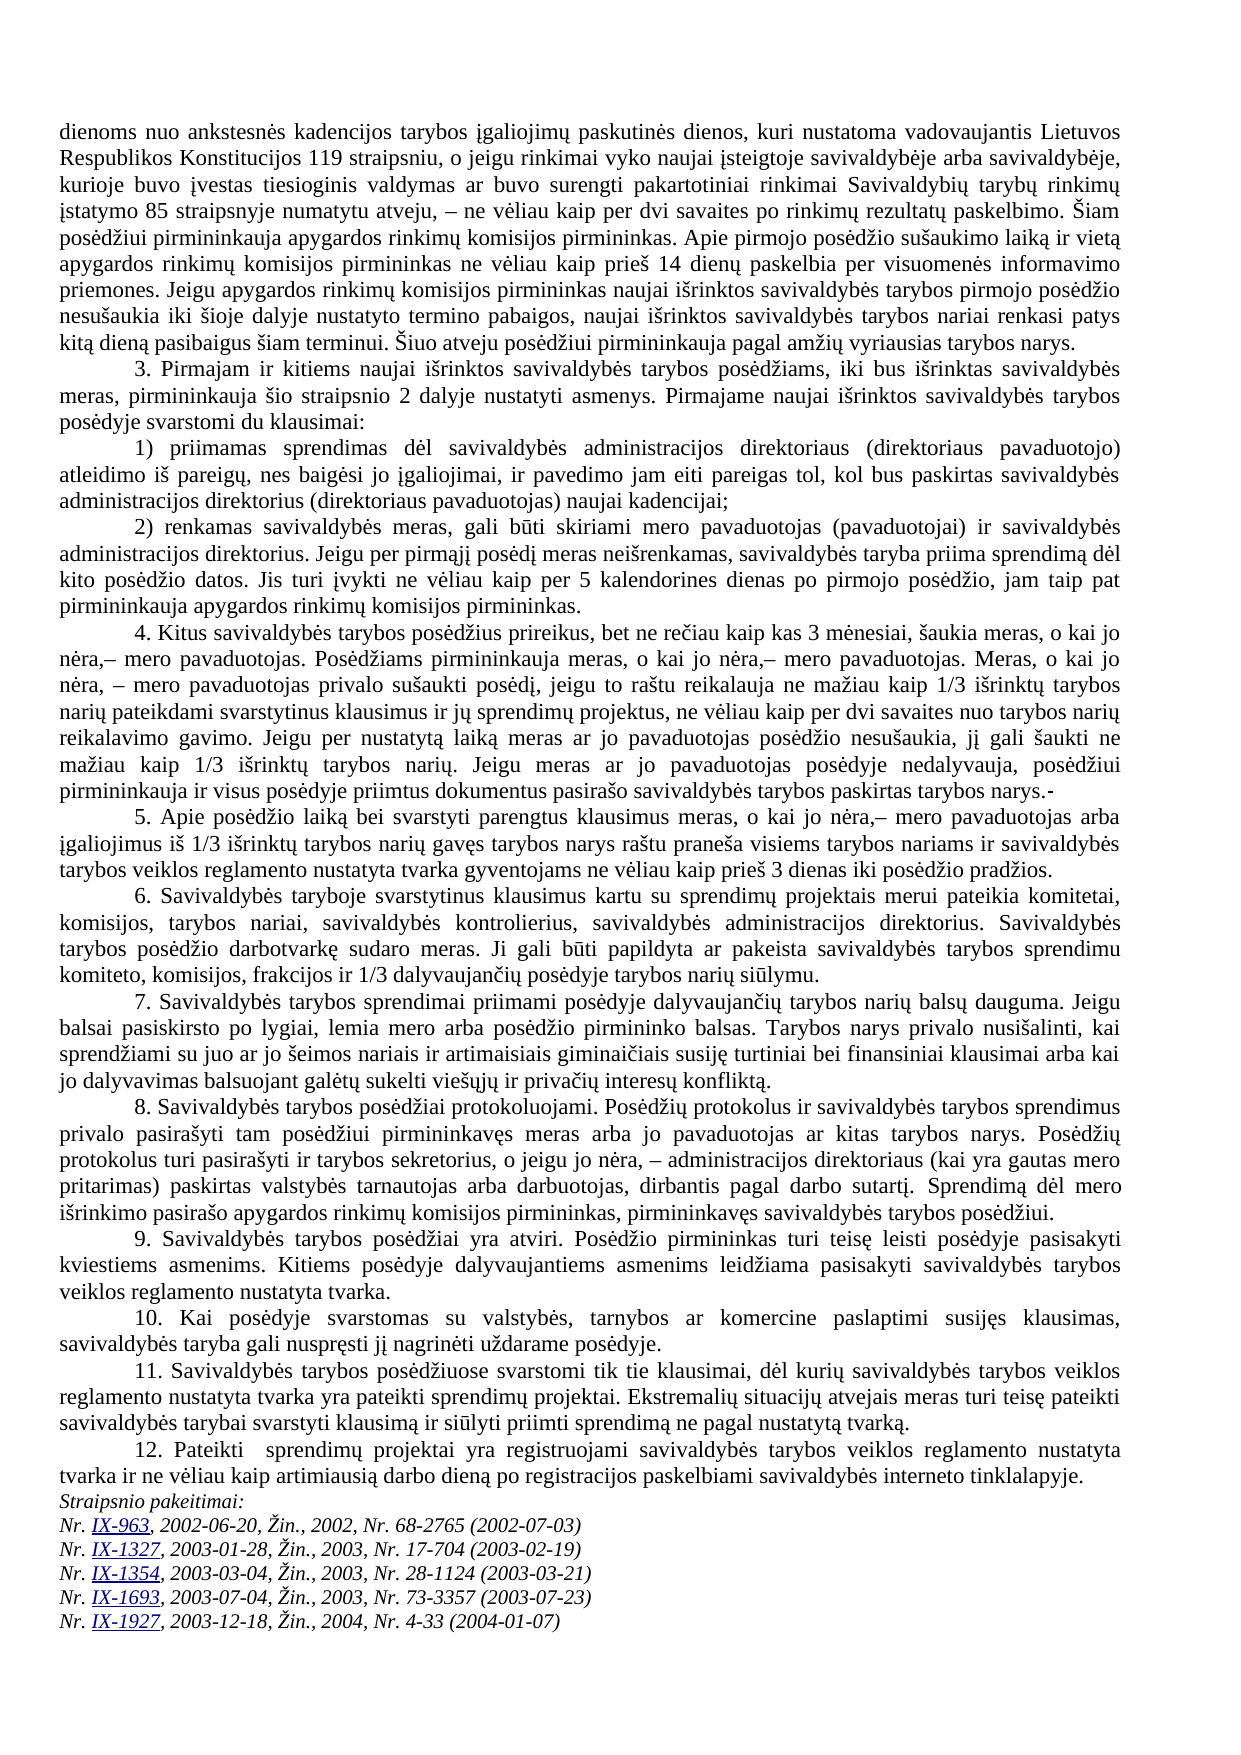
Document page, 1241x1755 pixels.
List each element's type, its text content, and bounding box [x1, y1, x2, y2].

text 6. Savivaldybės taryboje svarstytinus klausimus kartu su sprendimų projektais merui pateikia komitetai, komisijos, tarybos nariai, savivaldybės kontrolierius, savivaldybės administracijos direktorius. Savivaldybės tarybos posėdžio darbotvarkę sudaro meras. Ji gali būti papildyta ar pakeista savivaldybės tarybos sprendimu komiteto, komisijos, frakcijos ir 1/3 dalyvaujančių posėdyje tarybos narių siūlymu. [59, 882, 1122, 988]
text Nr. IX-963, 2002-06-20, Žin., 2002, Nr. 68-2765 (2002-07-03) [59, 1513, 1122, 1537]
text 7. Savivaldybės tarybos sprendimai priimami posėdyje dalyvaujančių tarybos narių balsų dauguma. Jeigu balsai pasiskirsto po lygiai, lemia mero arba posėdžio pirmininko balsas. Tarybos narys privalo nusišalinti, kai sprendžiami su juo ar jo šeimos nariais ir artimaisiais giminaičiais susiję turtiniai bei finansiniai klausimai arba kai jo dalyvavimas balsuojant galėtų sukelti viešųjų ir privačių interesų konfliktą. [59, 988, 1122, 1093]
text 1) priimamas sprendimas dėl savivaldybės administracijos direktoriaus (direktoriaus pavaduotojo) atleidimo iš pareigų, nes baigėsi jo įgaliojimai, ir pavedimo jam eiti pareigas tol, kol bus paskirtas savivaldybės administracijos direktorius (direktoriaus pavaduotojas) naujai kadencijai; [59, 434, 1122, 513]
text 11. Savivaldybės tarybos posėdžiuose svarstomi tik tie klausimai, dėl kurių savivaldybės tarybos veiklos reglamento nustatyta tvarka yra pateikti sprendimų projektai. Ekstremalių situacijų atvejais meras turi teisę pateikti savivaldybės tarybai svarstyti klausimą ir siūlyti priimti sprendimą ne pagal nustatytą tvarką. [59, 1357, 1122, 1436]
text 10. Kai posėdyje svarstomas su valstybės, tarnybos ar komercine paslaptimi susijęs klausimas, savivaldybės taryba gali nuspręsti jį nagrinėti uždarame posėdyje. [59, 1304, 1122, 1357]
text Straipsnio pakeitimai: [59, 1488, 1122, 1513]
text 2) renkamas savivaldybės meras, gali būti skiriami mero pavaduotojas (pavaduotojai) ir savivaldybės administracijos direktorius. Jeigu per pirmąjį posėdį meras neišrenkamas, savivaldybės taryba priima sprendimą dėl kito posėdžio datos. Jis turi įvykti ne vėliau kaip per 5 kalendorines dienas po pirmojo posėdžio, jam taip pat pirmininkauja apygardos rinkimų komisijos pirmininkas. [59, 513, 1122, 619]
text Nr. IX-1927, 2003-12-18, Žin., 2004, Nr. 4-33 (2004-01-07) [59, 1609, 1122, 1633]
text 3. Pirmajam ir kitiems naujai išrinktos savivaldybės tarybos posėdžiams, iki bus išrinktas savivaldybės meras, pirmininkauja šio straipsnio 2 dalyje nustatyti asmenys. Pirmajame naujai išrinktos savivaldybės tarybos posėdyje svarstomi du klausimai: [59, 355, 1122, 434]
text 12. Pateikti sprendimų projektai yra registruojami savivaldybės tarybos veiklos reglamento nustatyta tvarka ir ne vėliau kaip artimiausią darbo dieną po registracijos paskelbiami savivaldybės interneto tinklalapyje. [59, 1436, 1122, 1488]
text 4. Kitus savivaldybės tarybos posėdžius prireikus, bet ne rečiau kaip kas 3 mėnesiai, šaukia meras, o kai jo nėra,– mero pavaduotojas. Posėdžiams pirmininkauja meras, o kai jo nėra,– mero pavaduotojas. Meras, o kai jo nėra, – mero pavaduotojas privalo sušaukti posėdį, jeigu to raštu reikalauja ne mažiau kaip 1/3 išrinktų tarybos narių pateikdami svarstytinus klausimus ir jų sprendimų projektus, ne vėliau kaip per dvi savaites nuo tarybos narių reikalavimo gavimo. Jeigu per nustatytą laiką meras ar jo pavaduotojas posėdžio nesušaukia, jį gali šaukti ne mažiau kaip 1/3 išrinktų tarybos narių. Jeigu meras ar jo pavaduotojas posėdyje nedalyvauja, posėdžiui pirmininkauja ir visus posėdyje priimtus dokumentus pasirašo savivaldybės tarybos paskirtas tarybos narys. [59, 619, 1122, 803]
text 5. Apie posėdžio laiką bei svarstyti parengtus klausimus meras, o kai jo nėra,– mero pavaduotojas arba įgaliojimus iš 1/3 išrinktų tarybos narių gavęs tarybos narys raštu praneša visiems tarybos nariams ir savivaldybės tarybos veiklos reglamento nustatyta tvarka gyventojams ne vėliau kaip prieš 3 dienas iki posėdžio pradžios. [59, 803, 1122, 882]
text dienoms nuo ankstesnės kadencijos tarybos įgaliojimų paskutinės dienos, kuri nustatoma vadovaujantis Lietuvos Respublikos Konstitucijos 119 straipsniu, o jeigu rinkimai vyko naujai įsteigtoje savivaldybėje arba savivaldybėje, kurioje buvo įvestas tiesioginis valdymas ar buvo surengti pakartotiniai rinkimai Savivaldybių tarybų rinkimų įstatymo 85 straipsnyje numatytu atveju, – ne vėliau kaip per dvi savaites po rinkimų rezultatų paskelbimo. Šiam posėdžiui pirmininkauja apygardos rinkimų komisijos pirmininkas. Apie pirmojo posėdžio sušaukimo laiką ir vietą apygardos rinkimų komisijos pirmininkas ne vėliau kaip prieš 14 dienų paskelbia per visuomenės informavimo priemones. Jeigu apygardos rinkimų komisijos pirmininkas naujai išrinktos savivaldybės tarybos pirmojo posėdžio nesušaukia iki šioje dalyje nustatyto termino pabaigos, naujai išrinktos savivaldybės tarybos nariai renkasi patys kitą dieną pasibaigus šiam terminui. Šiuo atveju posėdžiui pirmininkauja pagal amžių vyriausias tarybos narys. [59, 118, 1122, 355]
text 8. Savivaldybės tarybos posėdžiai protokoluojami. Posėdžių protokolus ir savivaldybės tarybos sprendimus privalo pasirašyti tam posėdžiui pirmininkavęs meras arba jo pavaduotojas ar kitas tarybos narys. Posėdžių protokolus turi pasirašyti ir tarybos sekretorius, o jeigu jo nėra, – administracijos direktoriaus (kai yra gautas mero pritarimas) paskirtas valstybės tarnautojas arba darbuotojas, dirbantis pagal darbo sutartį. Sprendimą dėl mero išrinkimo pasirašo apygardos rinkimų komisijos pirmininkas, pirmininkavęs savivaldybės tarybos posėdžiui. [59, 1093, 1122, 1225]
text Nr. IX-1327, 2003-01-28, Žin., 2003, Nr. 17-704 (2003-02-19) [59, 1537, 1122, 1561]
text Nr. IX-1693, 2003-07-04, Žin., 2003, Nr. 73-3357 (2003-07-23) [59, 1585, 1122, 1609]
text 9. Savivaldybės tarybos posėdžiai yra atviri. Posėdžio pirmininkas turi teisę leisti posėdyje pasisakyti kviestiems asmenims. Kitiems posėdyje dalyvaujantiems asmenims leidžiama pasisakyti savivaldybės tarybos veiklos reglamento nustatyta tvarka. [59, 1225, 1122, 1304]
text Nr. IX-1354, 2003-03-04, Žin., 2003, Nr. 28-1124 (2003-03-21) [59, 1561, 1122, 1585]
